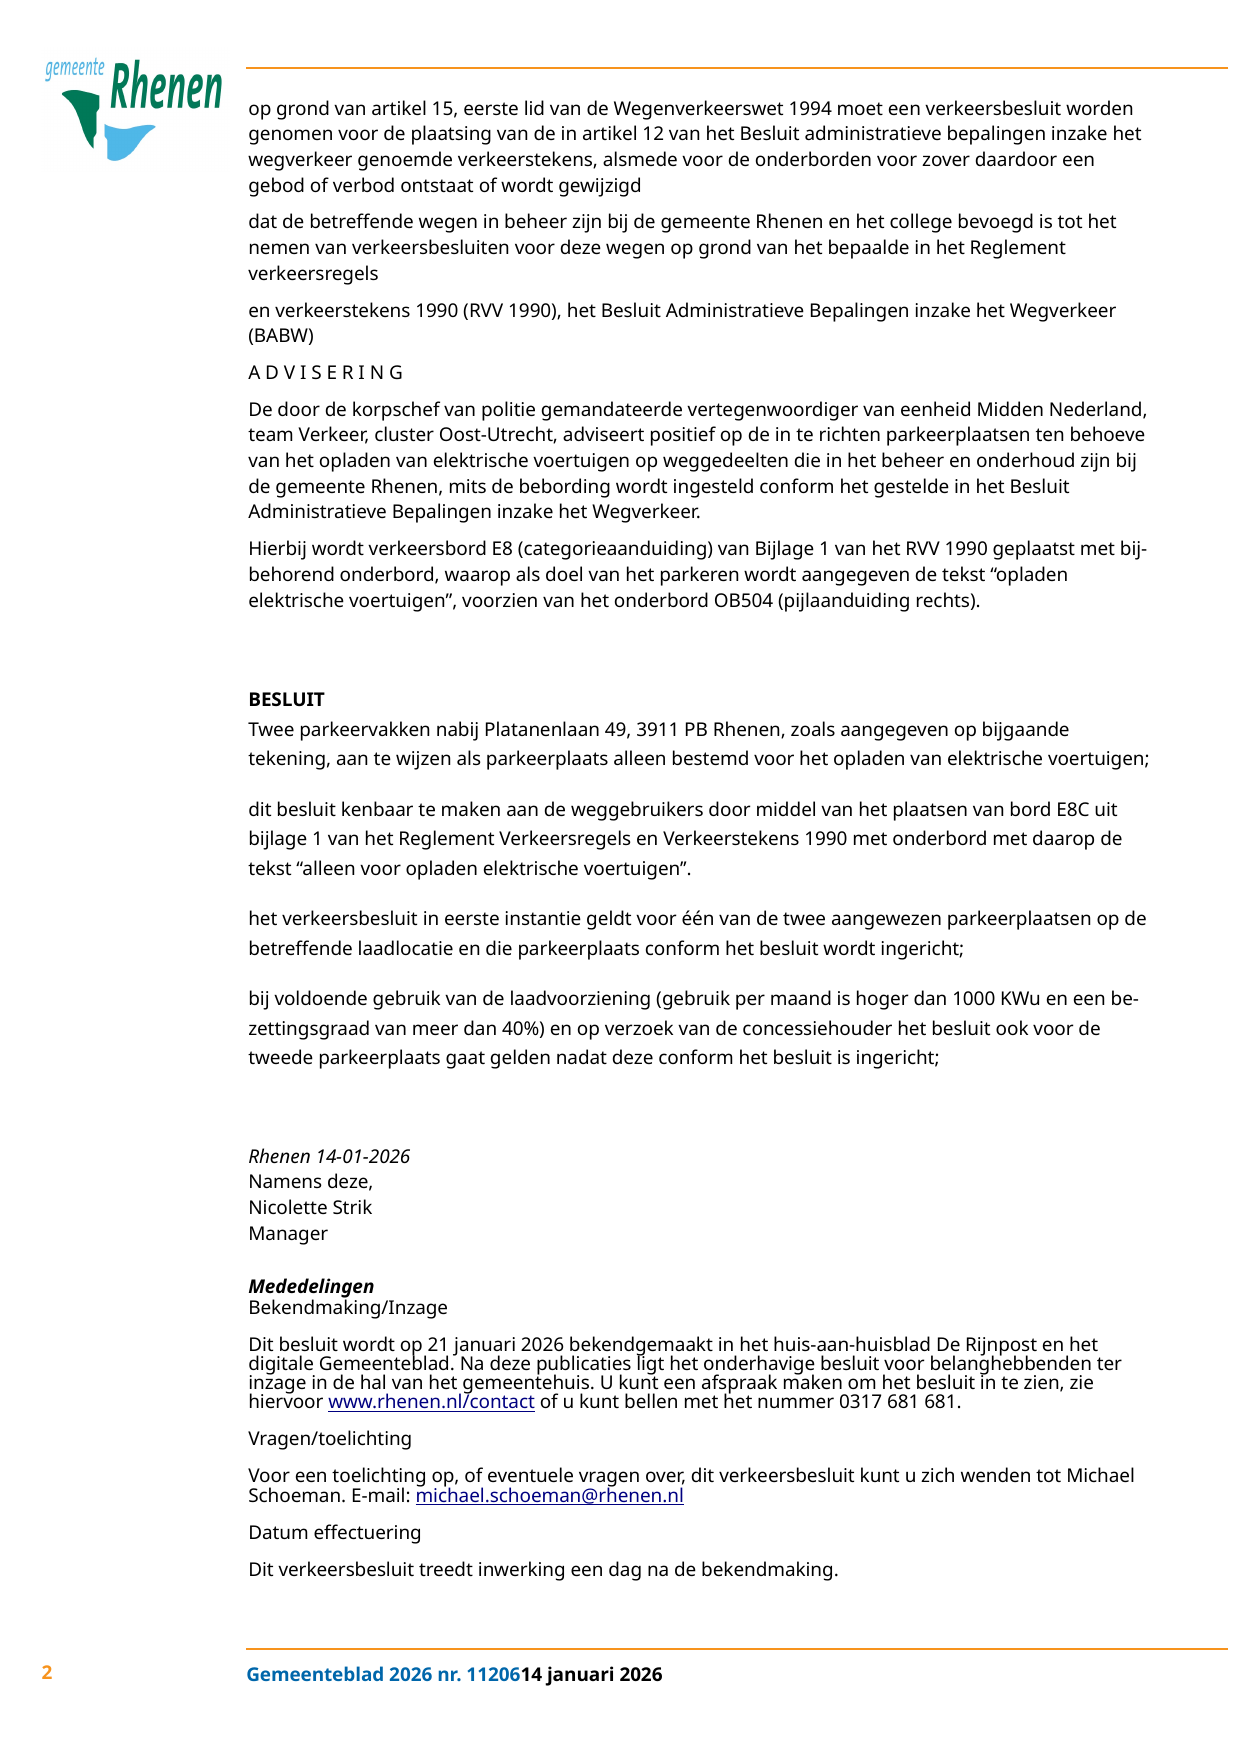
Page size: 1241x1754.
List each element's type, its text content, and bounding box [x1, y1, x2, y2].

text A D V I S E R I N G [248, 359, 1152, 385]
text Nicolette Strik [248, 1194, 1152, 1220]
text Vragen/toelichting [248, 1430, 1152, 1450]
text dat de betreffende wegen in beheer zijn bij de gemeente Rhenen en het college bevoegd is tot het nemen van verkeersbesluiten voor deze wegen op grond van het bepaalde in het Reglement verkeersregels [248, 209, 1152, 286]
text Mededelingen [248, 1273, 1152, 1299]
text Datum effectuering [248, 1524, 1152, 1543]
text Bekendmaking/Inzage [248, 1299, 1152, 1318]
text Dit verkeersbesluit treedt inwerking een dag na de bekendmaking. [248, 1561, 1152, 1580]
text De door de korpschef van politie gemandateerde vertegenwoordiger van eenheid Midden Nederland, team Verkeer, cluster Oost-Utrecht, adviseert positief op de in te richten parkeerplaatsen ten behoeve van het opladen van elektrische voertuigen op weggedeelten die in het beheer en onderhoud zijn bij de gemeente Rhenen, mits de bebording wordt ingesteld conform het gestelde in het Besluit Administratieve Bepalingen inzake het Wegverkeer. [248, 396, 1152, 524]
text Dit besluit wordt op 21 januari 2026 bekendgemaakt in het huis-aan-huisblad De Rijnpost en het digitale Gemeenteblad. Na deze publicaties ligt het onderhavige besluit voor belanghebbenden ter inzage in de hal van het gemeentehuis. U kunt een afspraak maken om het besluit in te zien, zie hiervoor www.rhenen.nl/contact of u kunt bellen met het nummer 0317 681 681. [248, 1336, 1152, 1413]
text Voor een toelichting op, of eventuele vragen over, dit verkeersbesluit kunt u zich wenden tot Michael Schoeman. E-mail: michael.schoeman@rhenen.nl [248, 1467, 1152, 1506]
text Manager [248, 1220, 1152, 1246]
picture [41, 47, 231, 172]
text op grond van artikel 15, eerste lid van de Wegenverkeerswet 1994 moet een verkeersbesluit worden genomen voor de plaatsing van de in artikel 12 van het Besluit administratieve bepalingen inzake het wegverkeer genoemde verkeerstekens, alsmede voor de onderborden voor zover daardoor een gebod of verbod ontstaat of wordt gewijzigd [248, 95, 1152, 198]
text BESLUIT [248, 686, 1152, 712]
text Twee parkeervakken nabij Platanenlaan 49, 3911 PB Rhenen, zoals aangegeven op bijgaande tekening, aan te wijzen als parkeerplaats alleen bestemd voor het opladen van elektrische voertuigen; [248, 716, 1152, 771]
text Hierbij wordt verkeersbord E8 (categorieaanduiding) van Bijlage 1 van het RVV 1990 geplaatst met bij- behorend onderbord, waarop als doel van het parkeren wordt aangegeven de tekst “opladen elektrische voertuigen”, voorzien van het onderbord OB504 (pijlaanduiding rechts). [248, 535, 1152, 613]
text Rhenen 14-01-2026 [248, 1143, 1152, 1168]
text het verkeersbesluit in eerste instantie geldt voor één van de twee aangewezen parkeerplaatsen op de betreffende laadlocatie en die parkeerplaats conform het besluit wordt ingericht; [248, 905, 1152, 961]
text en verkeerstekens 1990 (RVV 1990), het Besluit Administratieve Bepalingen inzake het Wegverkeer (BABW) [248, 297, 1152, 348]
text Namens deze, [248, 1168, 1152, 1194]
text dit besluit kenbaar te maken aan de weggebruikers door middel van het plaatsen van bord E8C uit bijlage 1 van het Reglement Verkeersregels en Verkeerstekens 1990 met onderbord met daarop de tekst “alleen voor opladen elektrische voertuigen’’. [248, 796, 1152, 881]
text bij voldoende gebruik van de laadvoorziening (gebruik per maand is hoger dan 1000 KWu en een be- zettingsgraad van meer dan 40%) en op verzoek van de concessiehouder het besluit ook voor de tweede parkeerplaats gaat gelden nadat deze conform het besluit is ingericht; [248, 985, 1152, 1070]
